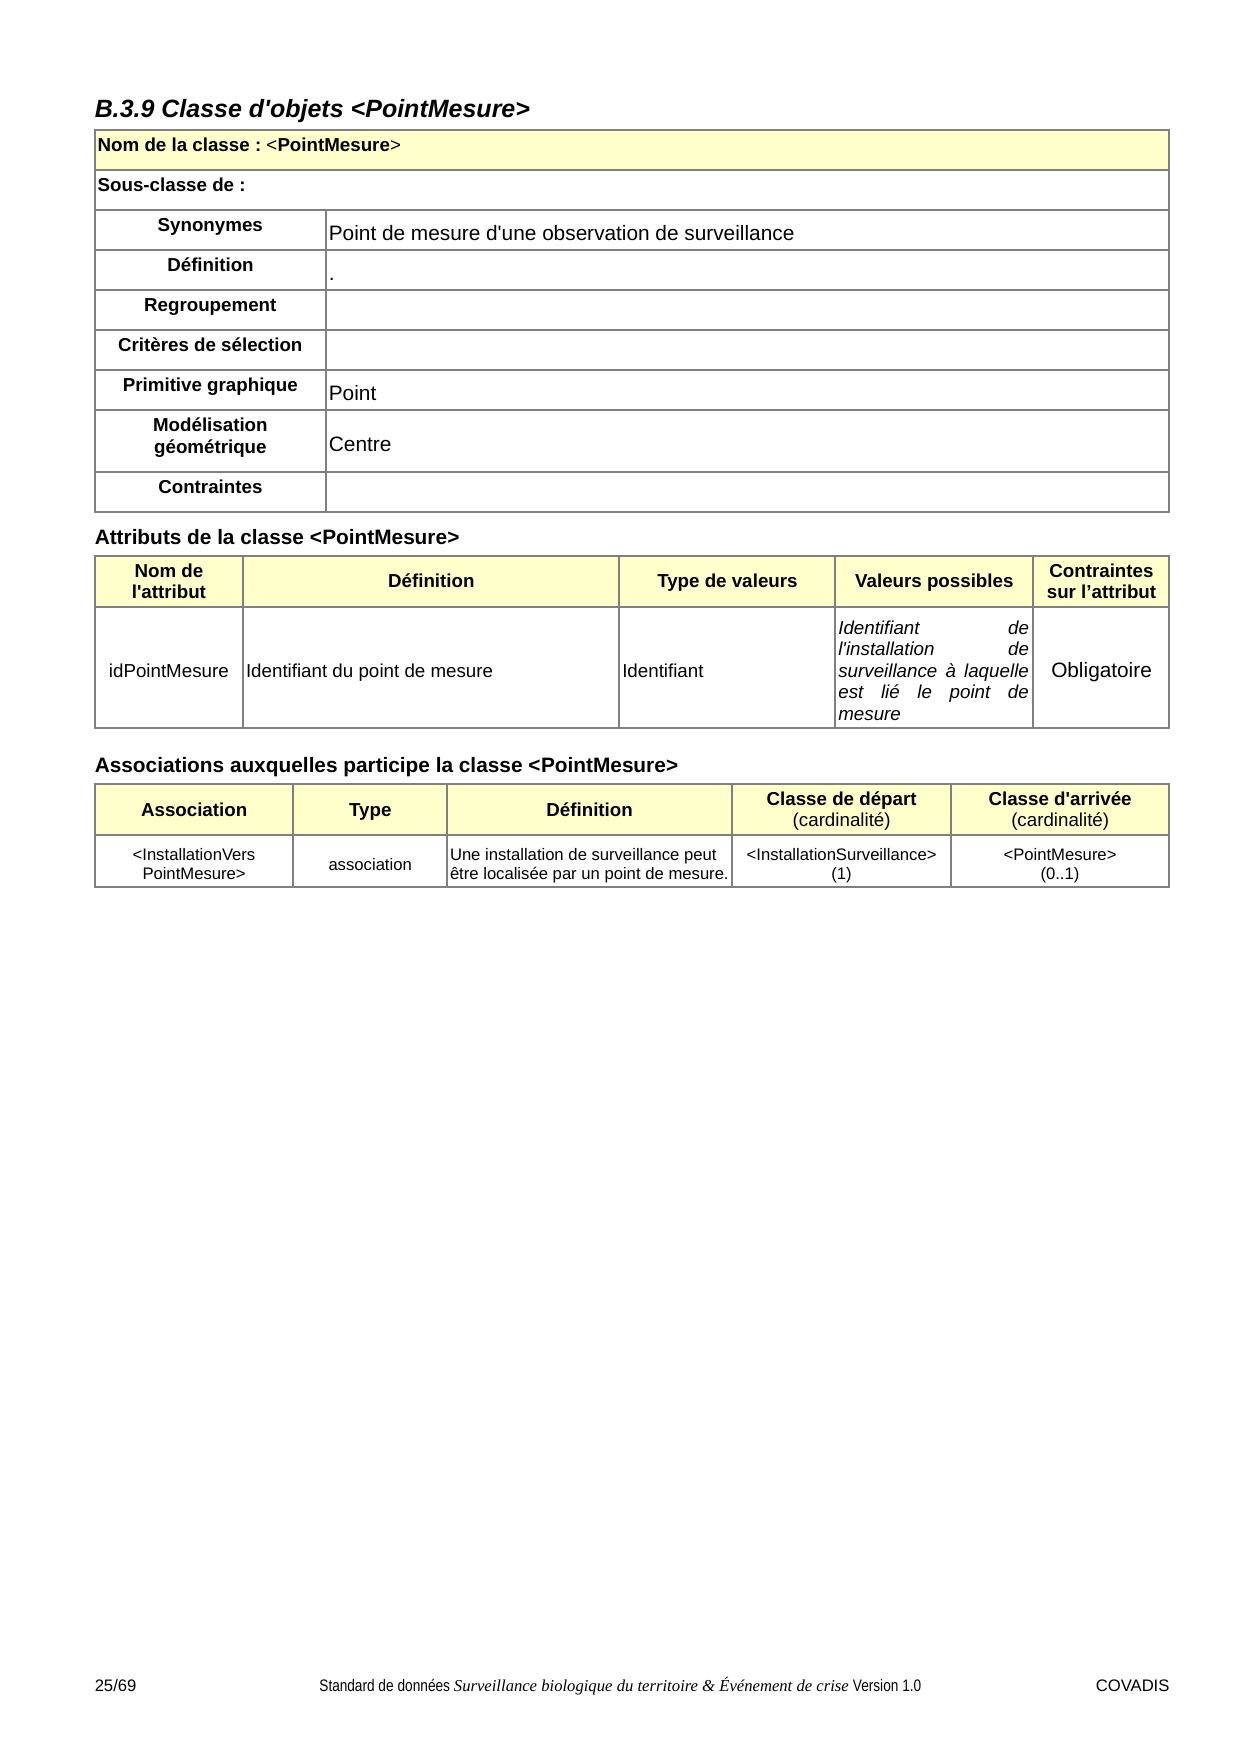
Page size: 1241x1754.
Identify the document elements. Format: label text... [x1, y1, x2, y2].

table_header Classe d'arrivée (cardinalité) [952, 785, 1168, 834]
table_header Classe de départ (cardinalité) [733, 785, 950, 834]
table_cell [327, 331, 1168, 369]
table_cell <PointMesure> (0..1) [952, 836, 1168, 886]
table_cell Identifiant du point de mesure [244, 608, 618, 727]
table_header Type de valeurs [620, 557, 834, 606]
table_cell Modélisation géométrique [96, 411, 325, 471]
table_cell Sous-classe de : [96, 171, 1168, 209]
table_cell Critères de sélection [96, 331, 325, 369]
table_cell Identifiant [620, 608, 834, 727]
table_cell Identifiant de l'installation de surveillance à laquelle est lié le point de mesure [836, 608, 1032, 727]
table_cell Point de mesure d'une observation de surveillance [327, 211, 1168, 249]
table_cell association [294, 836, 446, 886]
table_cell <InstallationVers PointMesure> [96, 836, 292, 886]
table_cell [327, 291, 1168, 329]
table_header Définition [244, 557, 618, 606]
table_header Nom de l'attribut [96, 557, 242, 606]
table_cell Centre [327, 411, 1168, 471]
table_header Nom de la classe : <PointMesure> [96, 131, 1168, 169]
table_cell Contraintes [96, 473, 325, 511]
table_header Définition [448, 785, 731, 834]
table_cell Point [327, 371, 1168, 409]
table_cell Regroupement [96, 291, 325, 329]
text Attributs de la classe <PointMesure> [94, 524, 1169, 548]
table_cell [327, 473, 1168, 511]
table_cell <InstallationSurveillance> (1) [733, 836, 950, 886]
table_cell idPointMesure [96, 608, 242, 727]
table_cell . [327, 251, 1168, 289]
subtitle Classe d'objets <PointMesure> [94, 94, 1169, 123]
table_cell Obligatoire [1034, 608, 1168, 727]
table_cell Définition [96, 251, 325, 289]
table_cell Synonymes [96, 211, 325, 249]
table_header Contraintes sur l’attribut [1034, 557, 1168, 606]
table_header Association [96, 785, 292, 834]
table_cell Une installation de surveillance peut être localisée par un point de mesure. [448, 836, 731, 886]
table_header Valeurs possibles [836, 557, 1032, 606]
table_header Type [294, 785, 446, 834]
text Associations auxquelles participe la classe <PointMesure> [94, 753, 1169, 777]
table_cell Primitive graphique [96, 371, 325, 409]
